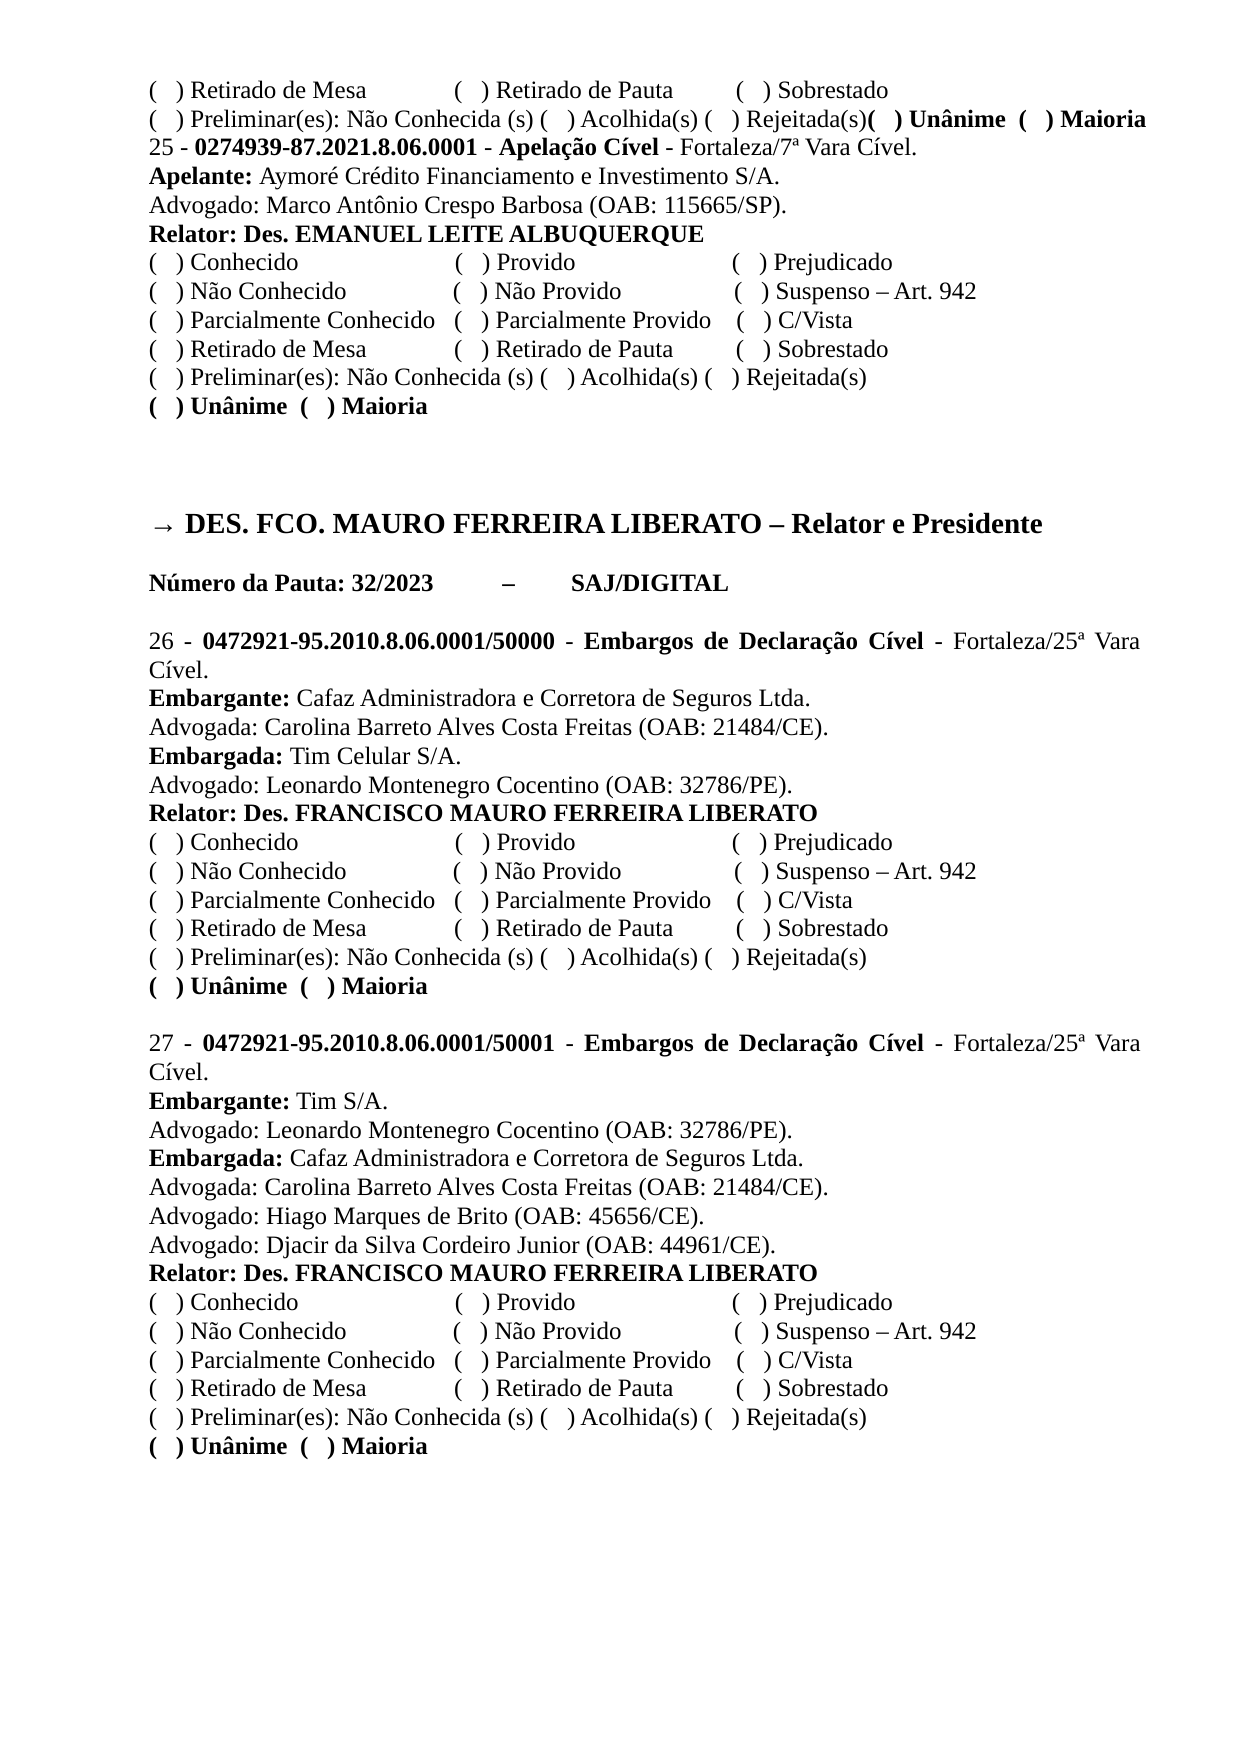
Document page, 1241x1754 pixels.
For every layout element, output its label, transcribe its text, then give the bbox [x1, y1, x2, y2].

text Advogado: Djacir da Silva Cordeiro Junior (OAB: 44961/CE). [148, 1230, 1141, 1258]
text Apelante: Aymoré Crédito Financiamento e Investimento S/A. [148, 161, 1141, 190]
text ( ) Unânime ( ) Maioria [148, 391, 1158, 420]
text ( ) Unânime ( ) Maioria [148, 971, 1158, 1000]
text Advogada: Carolina Barreto Alves Costa Freitas (OAB: 21484/CE). [148, 1172, 1141, 1201]
text Advogado: Leonardo Montenegro Cocentino (OAB: 32786/PE). [148, 1115, 1141, 1143]
text ( ) Retirado de Mesa ( ) Retirado de Pauta ( ) Sobrestado [148, 334, 1158, 362]
text ( ) Preliminar(es): Não Conhecida (s) ( ) Acolhida(s) ( ) Rejeitada(s) [148, 362, 1158, 391]
text ( ) Preliminar(es): Não Conhecida (s) ( ) Acolhida(s) ( ) Rejeitada(s) [148, 942, 1158, 971]
text ( ) Não Conhecido ( ) Não Provido ( ) Suspenso – Art. 942 [148, 856, 1158, 885]
text → DES. FCO. MAURO FERREIRA LIBERATO – Relator e Presidente [148, 506, 1141, 540]
text Relator: Des. FRANCISCO MAURO FERREIRA LIBERATO [148, 798, 1141, 827]
text Número da Pauta: 32/2023 – SAJ/DIGITAL [148, 568, 1141, 597]
text Relator: Des. EMANUEL LEITE ALBUQUERQUE [148, 219, 1141, 247]
text ( ) Parcialmente Conhecido ( ) Parcialmente Provido ( ) C/Vista [148, 885, 1158, 913]
text ( ) Conhecido ( ) Provido ( ) Prejudicado [148, 827, 1141, 856]
text ( ) Não Conhecido ( ) Não Provido ( ) Suspenso – Art. 942 [148, 276, 1158, 305]
text Advogada: Carolina Barreto Alves Costa Freitas (OAB: 21484/CE). [148, 712, 1141, 741]
text Advogado: Hiago Marques de Brito (OAB: 45656/CE). [148, 1201, 1141, 1230]
text ( ) Conhecido ( ) Provido ( ) Prejudicado [148, 1287, 1141, 1316]
text ( ) Parcialmente Conhecido ( ) Parcialmente Provido ( ) C/Vista [148, 1345, 1158, 1373]
text Advogado: Marco Antônio Crespo Barbosa (OAB: 115665/SP). [148, 190, 1141, 219]
text ( ) Não Conhecido ( ) Não Provido ( ) Suspenso – Art. 942 [148, 1316, 1158, 1345]
text Relator: Des. FRANCISCO MAURO FERREIRA LIBERATO [148, 1258, 1141, 1287]
text Advogado: Leonardo Montenegro Cocentino (OAB: 32786/PE). [148, 770, 1141, 798]
text ( ) Preliminar(es): Não Conhecida (s) ( ) Acolhida(s) ( ) Rejeitada(s) [148, 1402, 1158, 1431]
text ( ) Retirado de Mesa ( ) Retirado de Pauta ( ) Sobrestado [148, 913, 1158, 942]
text 25 - 0274939-87.2021.8.06.0001 - Apelação Cível - Fortaleza/7ª Vara Cível. [148, 132, 1141, 161]
text Embargante: Tim S/A. [148, 1086, 1141, 1115]
text ( ) Conhecido ( ) Provido ( ) Prejudicado [148, 247, 1141, 276]
text 26 - 0472921-95.2010.8.06.0001/50000 - Embargos de Declaração Cível - Fortaleza/25ª Vara Cível. [148, 626, 1141, 683]
text ( ) Parcialmente Conhecido ( ) Parcialmente Provido ( ) C/Vista [148, 305, 1158, 334]
text 27 - 0472921-95.2010.8.06.0001/50001 - Embargos de Declaração Cível - Fortaleza/25ª Vara Cível. [148, 1028, 1141, 1086]
text ( ) Unânime ( ) Maioria [148, 1431, 1158, 1460]
text ( ) Preliminar(es): Não Conhecida (s) ( ) Acolhida(s) ( ) Rejeitada(s)( ) Unânime ( ) Maioria [148, 104, 1158, 132]
text ( ) Retirado de Mesa ( ) Retirado de Pauta ( ) Sobrestado [148, 75, 1158, 104]
text ( ) Retirado de Mesa ( ) Retirado de Pauta ( ) Sobrestado [148, 1373, 1158, 1402]
text Embargante: Cafaz Administradora e Corretora de Seguros Ltda. [148, 683, 1141, 712]
text Embargada: Cafaz Administradora e Corretora de Seguros Ltda. [148, 1143, 1141, 1172]
text Embargada: Tim Celular S/A. [148, 741, 1141, 770]
